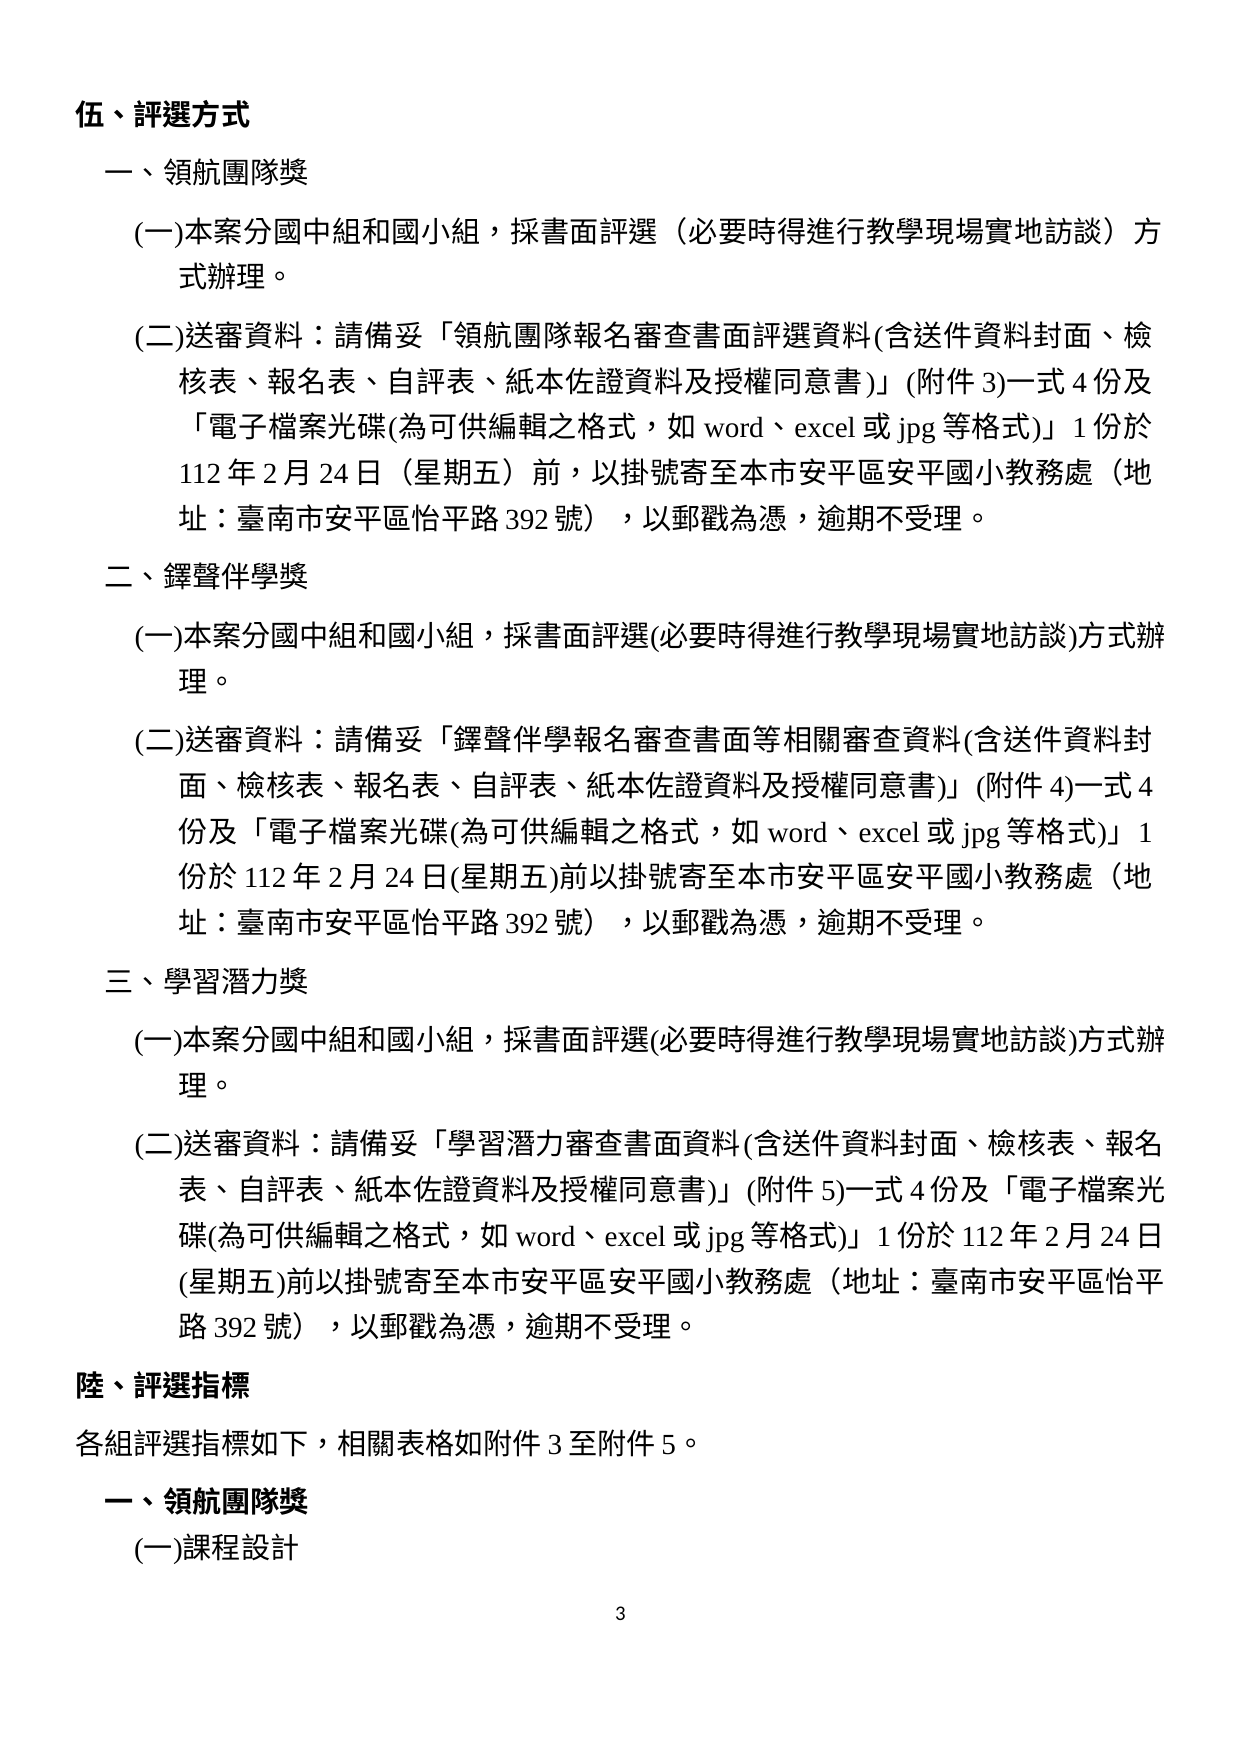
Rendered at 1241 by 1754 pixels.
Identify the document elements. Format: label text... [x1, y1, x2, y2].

text (二)送審資料：請備妥「學習潛力審查書面資料(含送件資料封面、檢核表、報名表、自評表、紙本佐證資料及授權同意書)」(附件5)一式4份及「電子檔案光碟(為可供編輯之格式，如word、excel或jpg等格式)」1份於112年2月24日(星期五)前以掛號寄至本市安平區安平國小教務處（地址：臺南市安平區怡平路392號），以郵戳為憑，逾期不受理。 [134, 1118, 1165, 1347]
text (一)本案分國中組和國小組，採書面評選（必要時得進行教學現場實地訪談）方式辦理。 [134, 205, 1165, 297]
text 一、領航團隊獎 [75, 1476, 1153, 1522]
text 各組評選指標如下，相關表格如附件3至附件5。 [75, 1418, 1153, 1464]
text (一)本案分國中組和國小組，採書面評選(必要時得進行教學現場實地訪談)方式辦理。 [134, 1014, 1165, 1105]
text 二、鐸聲伴學獎 [75, 551, 1153, 597]
text (二)送審資料：請備妥「領航團隊報名審查書面評選資料(含送件資料封面、檢核表、報名表、自評表、紙本佐證資料及授權同意書)」(附件3)一式4份及「電子檔案光碟(為可供編輯之格式，如word、excel或jpg等格式)」1份於112年2月24日（星期五）前，以掛號寄至本市安平區安平國小教務處（地址：臺南市安平區怡平路392號），以郵戳為憑，逾期不受理。 [134, 309, 1153, 539]
text 陸、評選指標 [75, 1359, 1165, 1405]
text (一)課程設計 [75, 1522, 1165, 1568]
text 三、學習潛力獎 [75, 955, 1153, 1001]
text (一)本案分國中組和國小組，採書面評選(必要時得進行教學現場實地訪談)方式辦理。 [134, 609, 1165, 701]
text (二)送審資料：請備妥「鐸聲伴學報名審查書面等相關審查資料(含送件資料封面、檢核表、報名表、自評表、紙本佐證資料及授權同意書)」(附件4)一式4份及「電子檔案光碟(為可供編輯之格式，如word、excel或jpg等格式)」1份於112年2月24日(星期五)前以掛號寄至本市安平區安平國小教務處（地址：臺南市安平區怡平路392號），以郵戳為憑，逾期不受理。 [134, 714, 1153, 943]
text 伍、評選方式 [75, 89, 1165, 134]
text 一、領航團隊獎 [75, 147, 1153, 193]
